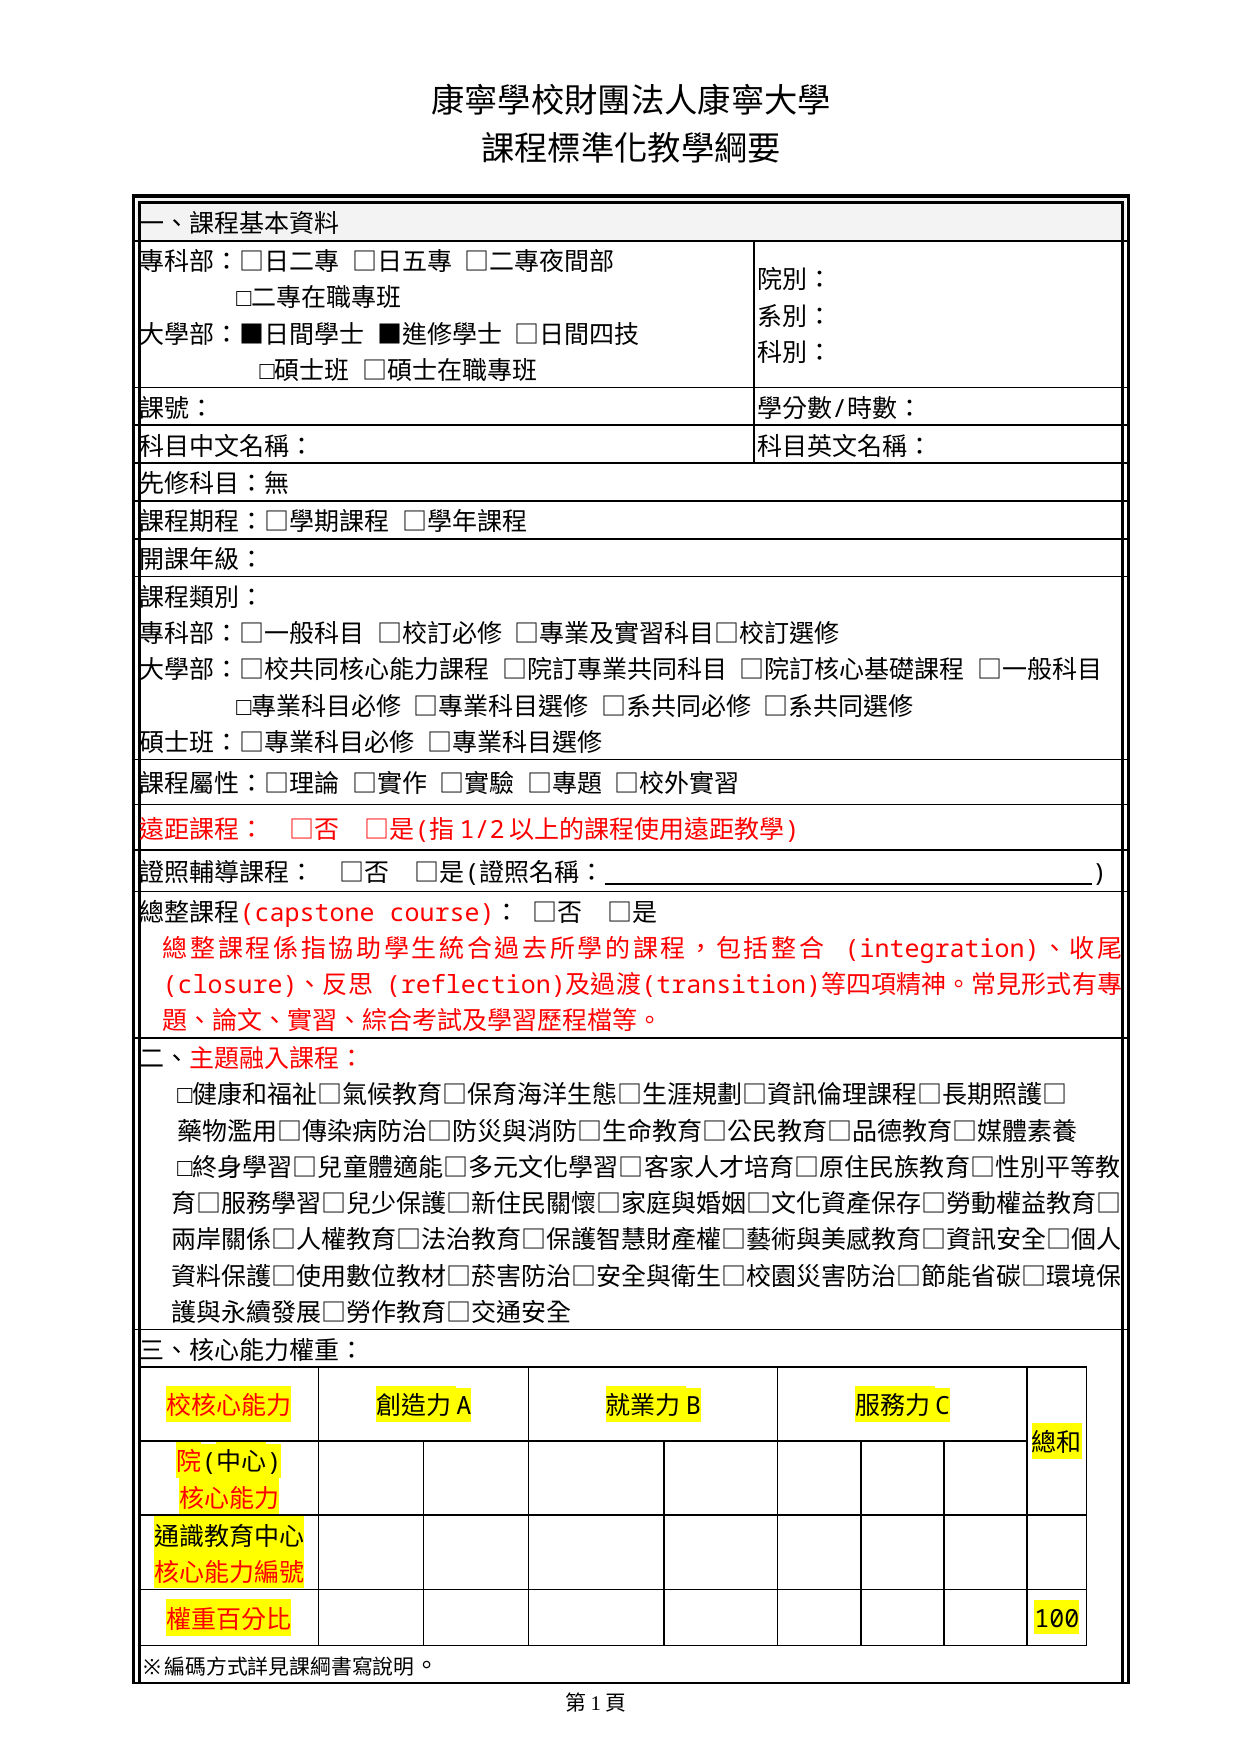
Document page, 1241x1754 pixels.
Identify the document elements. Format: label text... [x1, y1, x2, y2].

table_header 就業力B [529, 1368, 777, 1440]
table_cell [665, 1442, 777, 1514]
table_cell 二、主題融入課程： □健康和福祉□氣候教育□保育海洋生態□生涯規劃□資訊倫理課程□長期照護□ 藥物濫用□傳染病防治□防災與消防□生命教育□公民教育□品德教育□媒體素養 □終身學習□兒童體適能□多元文化學習□客家人才培育□原住民族教育□性別平等教育□服務學習□兒少保護□新住民關懷□家庭與婚姻□文化資產保存□勞動權益教育□兩岸關係□人權教育□法治教育□保護智慧財產權□藝術與美感教育□資訊安全□個人資料保護□使用數位教材□菸害防治□安全與衛生□校園災害防治□節能省碳□環境保護與永續發展□勞作教育□交通安全 [141, 1039, 1121, 1329]
table_cell 開課年級： [141, 540, 1121, 576]
table_cell [665, 1516, 777, 1588]
table_cell [529, 1442, 663, 1514]
text 課程標準化教學綱要 [118, 122, 1144, 170]
table_header 總和 [1028, 1368, 1086, 1514]
table_cell 科目英文名稱： [755, 426, 1121, 462]
table_cell [778, 1590, 860, 1645]
table_cell [862, 1590, 943, 1645]
table_cell 科目中文名稱： [141, 426, 753, 462]
table_cell [945, 1590, 1026, 1645]
table_cell 先修科目：無 [141, 464, 1121, 500]
table_cell [1028, 1516, 1086, 1588]
table_cell 總整課程(capstone course)： □否 □是 總整課程係指協助學生統合過去所學的課程，包括整合 (integration)、收尾 (closure)、反思 (reflection)及過渡(transition)等四項精神。常見形式有專題、論文、實習、綜合考試及學習歷程檔等。 [141, 892, 1121, 1037]
table_cell [945, 1442, 1026, 1514]
table_cell [862, 1516, 943, 1588]
table_cell 專科部：□日二專 □日五專 □二專夜間部 □二專在職專班 大學部：■日間學士 ■進修學士 □日間四技 □碩士班 □碩士在職專班 [141, 242, 753, 387]
table_cell 證照輔導課程： □否 □是(證照名稱： ) [141, 851, 1121, 891]
table_cell 課程屬性：□理論 □實作 □實驗 □專題 □校外實習 [141, 760, 1121, 804]
table_header 一、課程基本資料 [136, 198, 1126, 240]
table_header 創造力A [319, 1368, 528, 1440]
table_cell 權重百分比 [141, 1590, 318, 1645]
table_cell 課程期程：□學期課程 □學年課程 [141, 502, 1121, 538]
table_cell 課程類別： 專科部：□一般科目 □校訂必修 □專業及實習科目□校訂選修 大學部：□校共同核心能力課程 □院訂專業共同科目 □院訂核心基礎課程 □一般科目 □專業科目必修 □專業科目選修 □系共同必修 □系共同選修 碩士班：□專業科目必修 □專業科目選修 [141, 577, 1121, 758]
table_cell 課號： [141, 388, 753, 424]
table_cell [862, 1442, 943, 1514]
table_header 校核心能力 [141, 1368, 318, 1440]
table_cell [319, 1516, 423, 1588]
table_cell 通識教育中心 核心能力編號 [141, 1516, 318, 1588]
table_header 服務力C [778, 1368, 1026, 1440]
table_cell [529, 1516, 663, 1588]
table_cell [319, 1590, 423, 1645]
table_cell [945, 1516, 1026, 1588]
table_cell [424, 1590, 528, 1645]
table_cell [778, 1442, 860, 1514]
table_cell 三、核心能力權重： ※編碼方式詳見課綱書寫說明。 [141, 1330, 1121, 1682]
table_cell 院(中心) 核心能力 [141, 1442, 318, 1514]
table_cell 100 [1028, 1590, 1086, 1645]
table_cell [529, 1590, 663, 1645]
table_cell 學分數/時數： [755, 388, 1121, 424]
table_cell [424, 1442, 528, 1514]
table_cell 遠距課程： □否 □是(指1/2以上的課程使用遠距教學) [141, 805, 1121, 849]
table_cell [778, 1516, 860, 1588]
table_cell [319, 1442, 423, 1514]
table_cell [424, 1516, 528, 1588]
table_cell 院別： 系別： 科別： [755, 242, 1121, 387]
text 康寧學校財團法人康寧大學 [118, 74, 1144, 122]
table_cell [665, 1590, 777, 1645]
